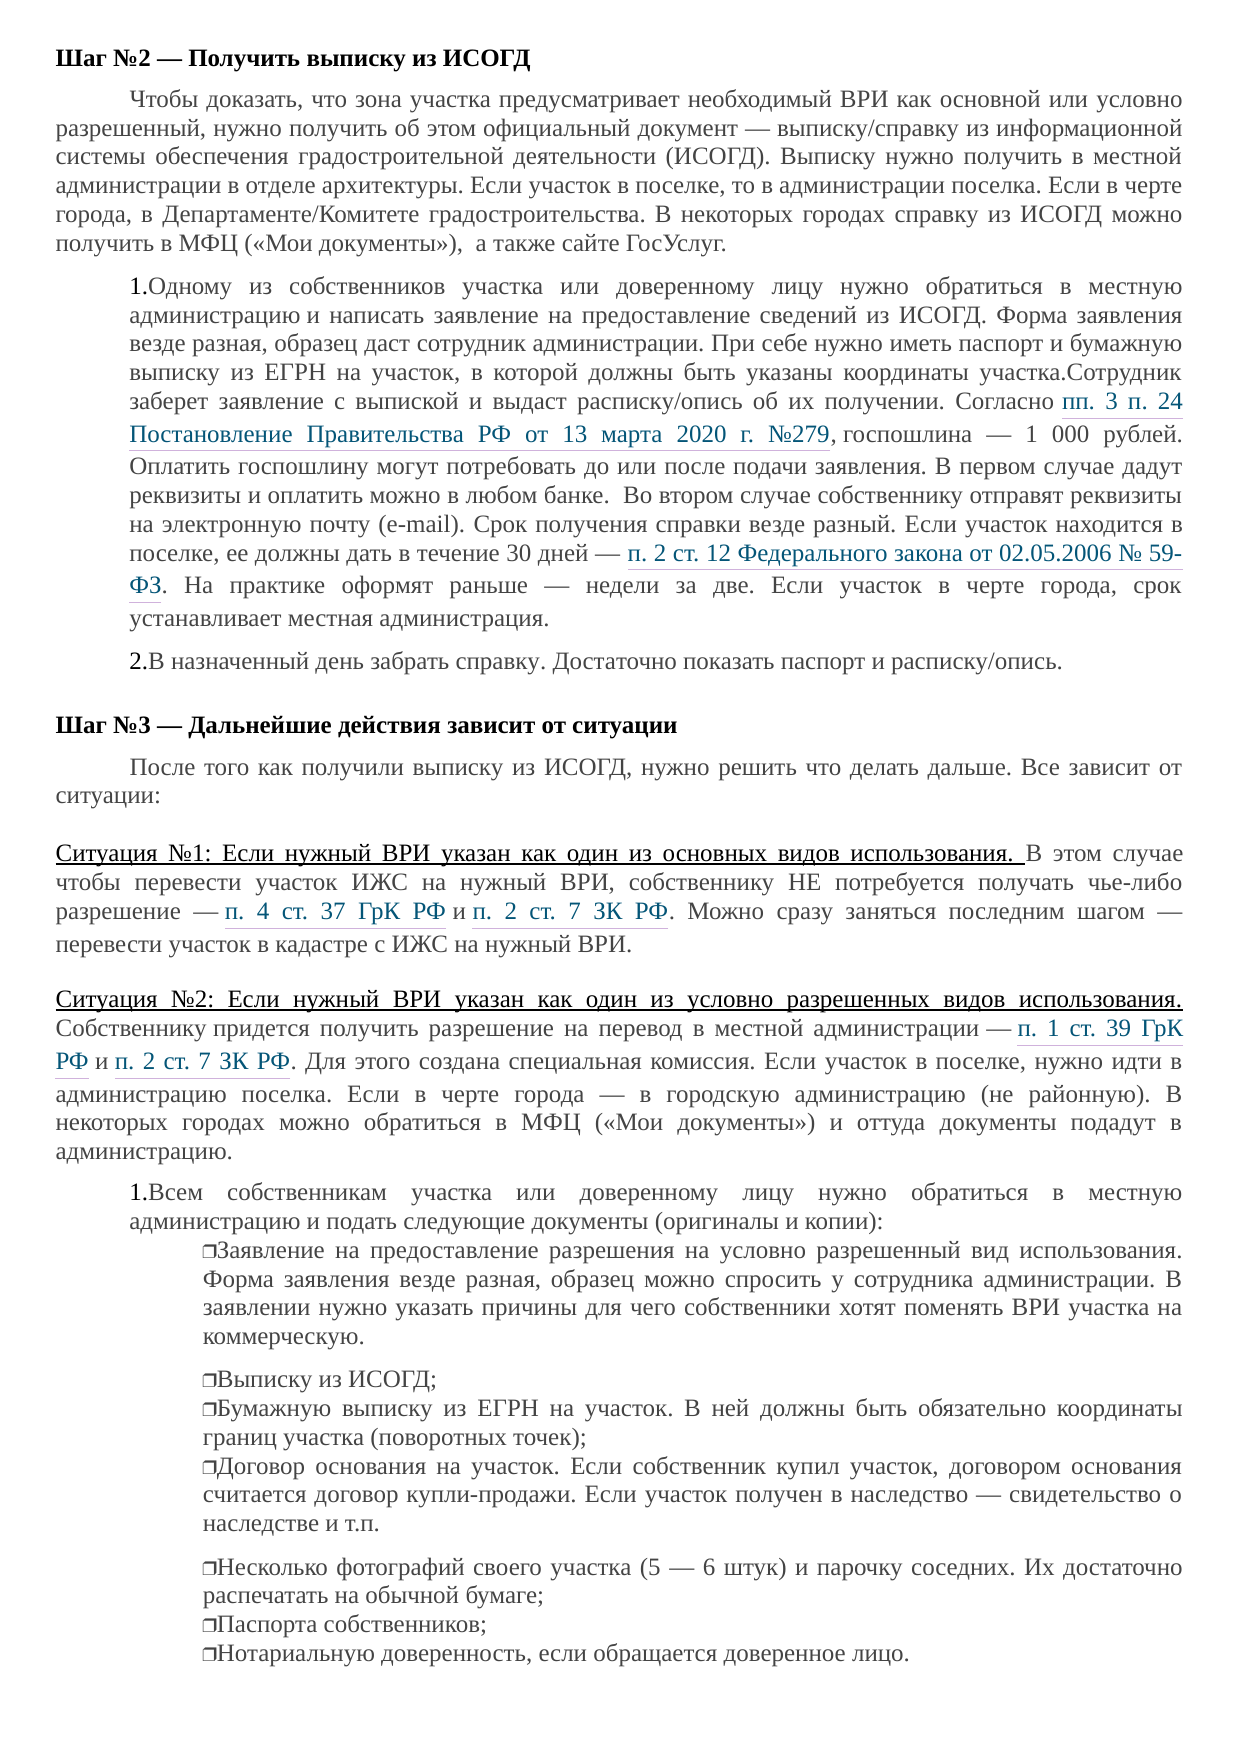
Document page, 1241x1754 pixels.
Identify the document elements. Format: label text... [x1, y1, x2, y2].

list Договор основания на участок. Если собственник купил участок, договором основания считается договор купли-продажи. Если участок получен в наследство — свидетельство о наследстве и т.п. [55, 1451, 1183, 1537]
picture [229, 908, 234, 917]
picture [810, 428, 815, 436]
list Выписку из ИСОГД; [55, 1364, 1183, 1393]
text После того как получили выписку из ИСОГД, нужно решить что делать дальше. Все зависит от ситуации: [55, 752, 1183, 809]
subtitle Ситуация №1: Если нужный ВРИ указан как один из основных видов использования. В этом случае чтобы перевести участок ИЖС на нужный ВРИ, собственнику НЕ потребуется получать чье-либо разрешение — п. 4 ст. 37 ГрК РФ и п. 2 ст. 7 ЗК РФ. Можно сразу заняться последним шагом — перевести участок в кадастре с ИЖС на нужный ВРИ. [55, 838, 1183, 957]
subtitle Собственнику придется получить разрешение на перевод в местной администрации — п. 1 ст. 39 ГрК РФ и п. 2 ст. 7 ЗК РФ. Для этого создана специальная комиссия. Если участок в поселке, нужно идти в администрацию поселка. Если в черте города — в городскую администрацию (не районную). В некоторых городах можно обратиться в МФЦ («Мои документы») и оттуда документы подадут в администрацию. [55, 1010, 1183, 1165]
picture [257, 904, 264, 913]
picture [198, 431, 203, 440]
picture [292, 908, 297, 919]
picture [119, 1058, 124, 1067]
list Всем собственникам участка или доверенному лицу нужно обратиться в местную администрацию и подать следующие документы (оригиналы и копии): [55, 1177, 1183, 1235]
picture [1171, 395, 1177, 403]
list Нотариальную доверенность, если обращается доверенное лицо. [55, 1638, 1183, 1667]
list Одному из собственников участка или доверенному лицу нужно обратиться в местную администрацию и написать заявление на предоставление сведений из ИСОГД. Форма заявления везде разная, образец даст сотрудник администрации. При себе нужно иметь паспорт и бумажную выписку из ЕГРН на участок, в которой должны быть указаны координаты участка.Сотрудник заберет заявление с выпиской и выдаст расписку/опись об их получении. Согласно пп. 3 п. 24 Постановление Правительства РФ от 13 марта 2020 г. №279, госпошлина — 1 000 рублей. Оплатить госпошлину могут потребовать до или после подачи заявления. В первом случае дадут реквизиты и оплатить можно в любом банке. Во втором случае собственнику отправят реквизиты на электронную почту (e-mail). Срок получения справки везде разный. Если участок находится в поселке, ее должны дать в течение 30 дней — п. 2 ст. 12 Федерального закона от 02.05.2006 № 59-ФЗ. На практике оформят раньше — недели за две. Если участок в черте города, срок устанавливает местная администрация. [55, 271, 1183, 632]
picture [1132, 398, 1137, 407]
list Заявление на предоставление разрешения на условно разрешенный вид использования. Форма заявления везде разная, образец можно спросить у сотрудника администрации. В заявлении нужно указать причины для чего собственники хотят поменять ВРИ участка на коммерческую. [55, 1235, 1183, 1350]
subtitle Шаг №3 — Дальнейшие действия зависит от ситуации [55, 711, 1183, 739]
list Бумажную выписку из ЕГРН на участок. В ней должны быть обязательно координаты границ участка (поворотных точек); [55, 1393, 1183, 1451]
subtitle Шаг №2 — Получить выписку из ИСОГД [55, 43, 1183, 71]
subtitle Ситуация №2: Если нужный ВРИ указан как один из условно разрешенных видов использования. [55, 984, 1183, 1009]
picture [398, 431, 403, 441]
text Чтобы доказать, что зона участка предусматривает необходимый ВРИ как основной или условно разрешенный, нужно получить об этом официальный документ — выписку/справку из информационной системы обеспечения градостроительной деятельности (ИСОГД). Выписку нужно получить в местной администрации в отделе архитектуры. Если участок в поселке, то в администрации поселка. Если в черте города, в Департаменте/Комитете градостроительства. В некоторых городах справку из ИСОГД можно получить в МФЦ («Мои документы»), а также сайте ГосУслуг. [55, 84, 1183, 256]
list Паспорта собственников; [55, 1609, 1183, 1638]
list Несколько фотографий своего участка (5 — 6 штук) и парочку соседних. Их достаточно распечатать на обычной бумаге; [55, 1552, 1183, 1609]
list В назначенный день забрать справку. Достаточно показать паспорт и расписку/опись. [55, 646, 1183, 675]
picture [1129, 545, 1134, 556]
